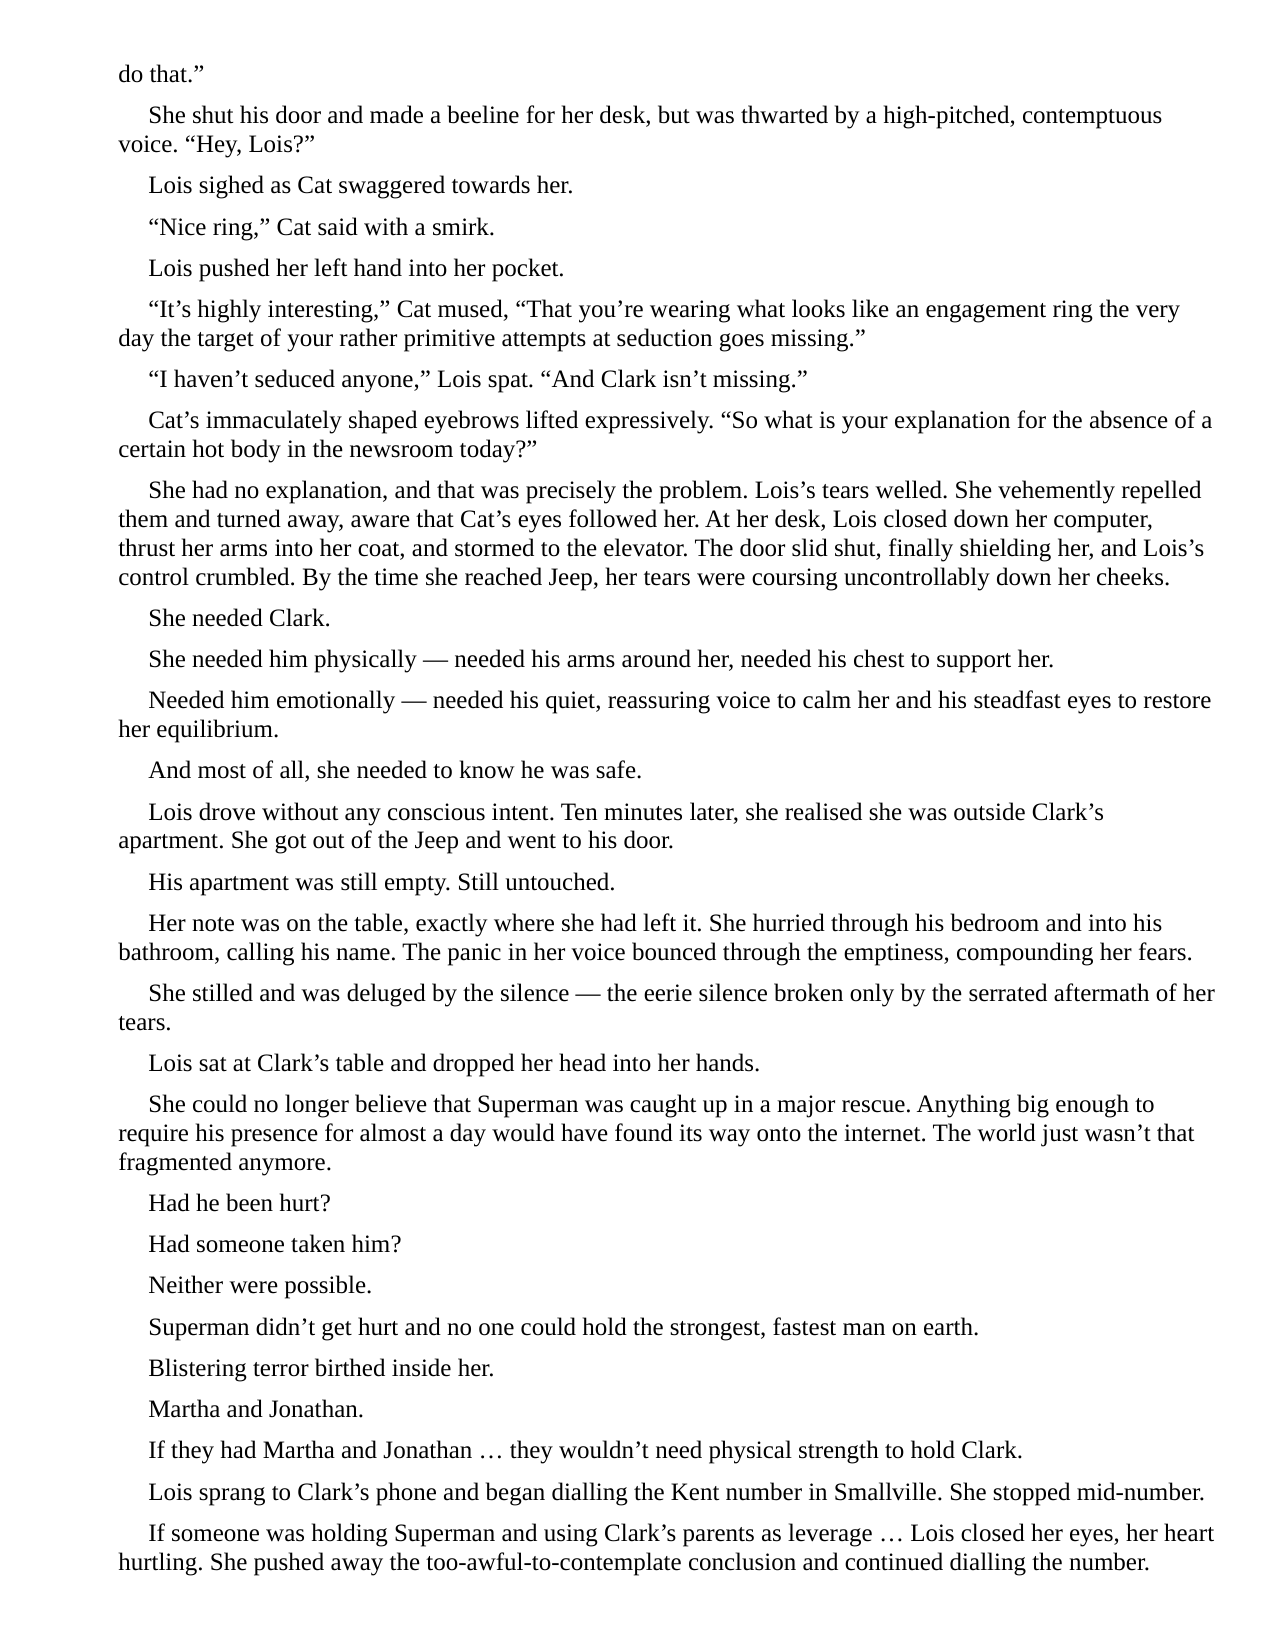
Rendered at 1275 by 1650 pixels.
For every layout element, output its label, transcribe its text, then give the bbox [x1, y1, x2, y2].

text Lois sprang to Clark’s phone and began dialling the Kent number in Smallville. She stopped mid-number. [118, 1477, 1216, 1505]
text She shut his door and made a beeline for her desk, but was thwarted by a high-pitched, contemptuous voice. “Hey, Lois?” [118, 100, 1216, 158]
text If someone was holding Superman and using Clark’s parents as leverage … Lois closed her eyes, her heart hurtling. She pushed away the too-awful-to-contemplate conclusion and continued dialling the number. [118, 1518, 1216, 1575]
text She needed Clark. [118, 603, 1216, 632]
text And most of all, she needed to know he was safe. [118, 755, 1216, 784]
text She had no explanation, and that was precisely the problem. Lois’s tears welled. She vehemently repelled them and turned away, aware that Cat’s eyes followed her. At her desk, Lois closed down her computer, thrust her arms into her coat, and stormed to the elevator. The door slid shut, finally shielding her, and Lois’s control crumbled. By the time she reached Jeep, her tears were coursing uncontrollably down her cheeks. [118, 475, 1216, 590]
text His apartment was still empty. Still untouched. [118, 867, 1216, 895]
text do that.” [118, 59, 1216, 88]
text Neither were possible. [118, 1270, 1216, 1299]
text If they had Martha and Jonathan … they wouldn’t need physical strength to hold Clark. [118, 1435, 1216, 1464]
text “It’s highly interesting,” Cat mused, “That you’re wearing what looks like an engagement ring the very day the target of your rather primitive attempts at seduction goes missing.” [118, 294, 1216, 352]
text Lois sat at Clark’s table and dropped her head into her hands. [118, 1048, 1216, 1077]
text She needed him physically — needed his arms around her, needed his chest to support her. [118, 644, 1216, 673]
text Cat’s immaculately shaped eyebrows lifted expressively. “So what is your explanation for the absence of a certain hot body in the newsroom today?” [118, 405, 1216, 463]
text Superman didn’t get hurt and no one could hold the strongest, fastest man on earth. [118, 1312, 1216, 1340]
text She stilled and was deluged by the silence — the eerie silence broken only by the serrated aftermath of her tears. [118, 978, 1216, 1035]
text Lois drove without any conscious intent. Ten minutes later, she realised she was outside Clark’s apartment. She got out of the Jeep and went to his door. [118, 797, 1216, 854]
text Needed him emotionally — needed his quiet, reassuring voice to calm her and his steadfast eyes to restore her equilibrium. [118, 685, 1216, 743]
text Martha and Jonathan. [118, 1394, 1216, 1423]
text She could no longer believe that Superman was caught up in a major rescue. Anything big enough to require his presence for almost a day would have found its way onto the internet. The world just wasn’t that fragmented anymore. [118, 1089, 1216, 1175]
text Blistering terror birthed inside her. [118, 1353, 1216, 1382]
text Lois sighed as Cat swaggered towards her. [118, 170, 1216, 199]
text Lois pushed her left hand into her pocket. [118, 253, 1216, 282]
text Had someone taken him? [118, 1229, 1216, 1258]
text “I haven’t seduced anyone,” Lois spat. “And Clark isn’t missing.” [118, 364, 1216, 393]
text Had he been hurt? [118, 1188, 1216, 1217]
text Her note was on the table, exactly where she had left it. She hurried through his bedroom and into his bathroom, calling his name. The panic in her voice bounced through the emptiness, compounding her fears. [118, 908, 1216, 965]
text “Nice ring,” Cat said with a smirk. [118, 212, 1216, 240]
